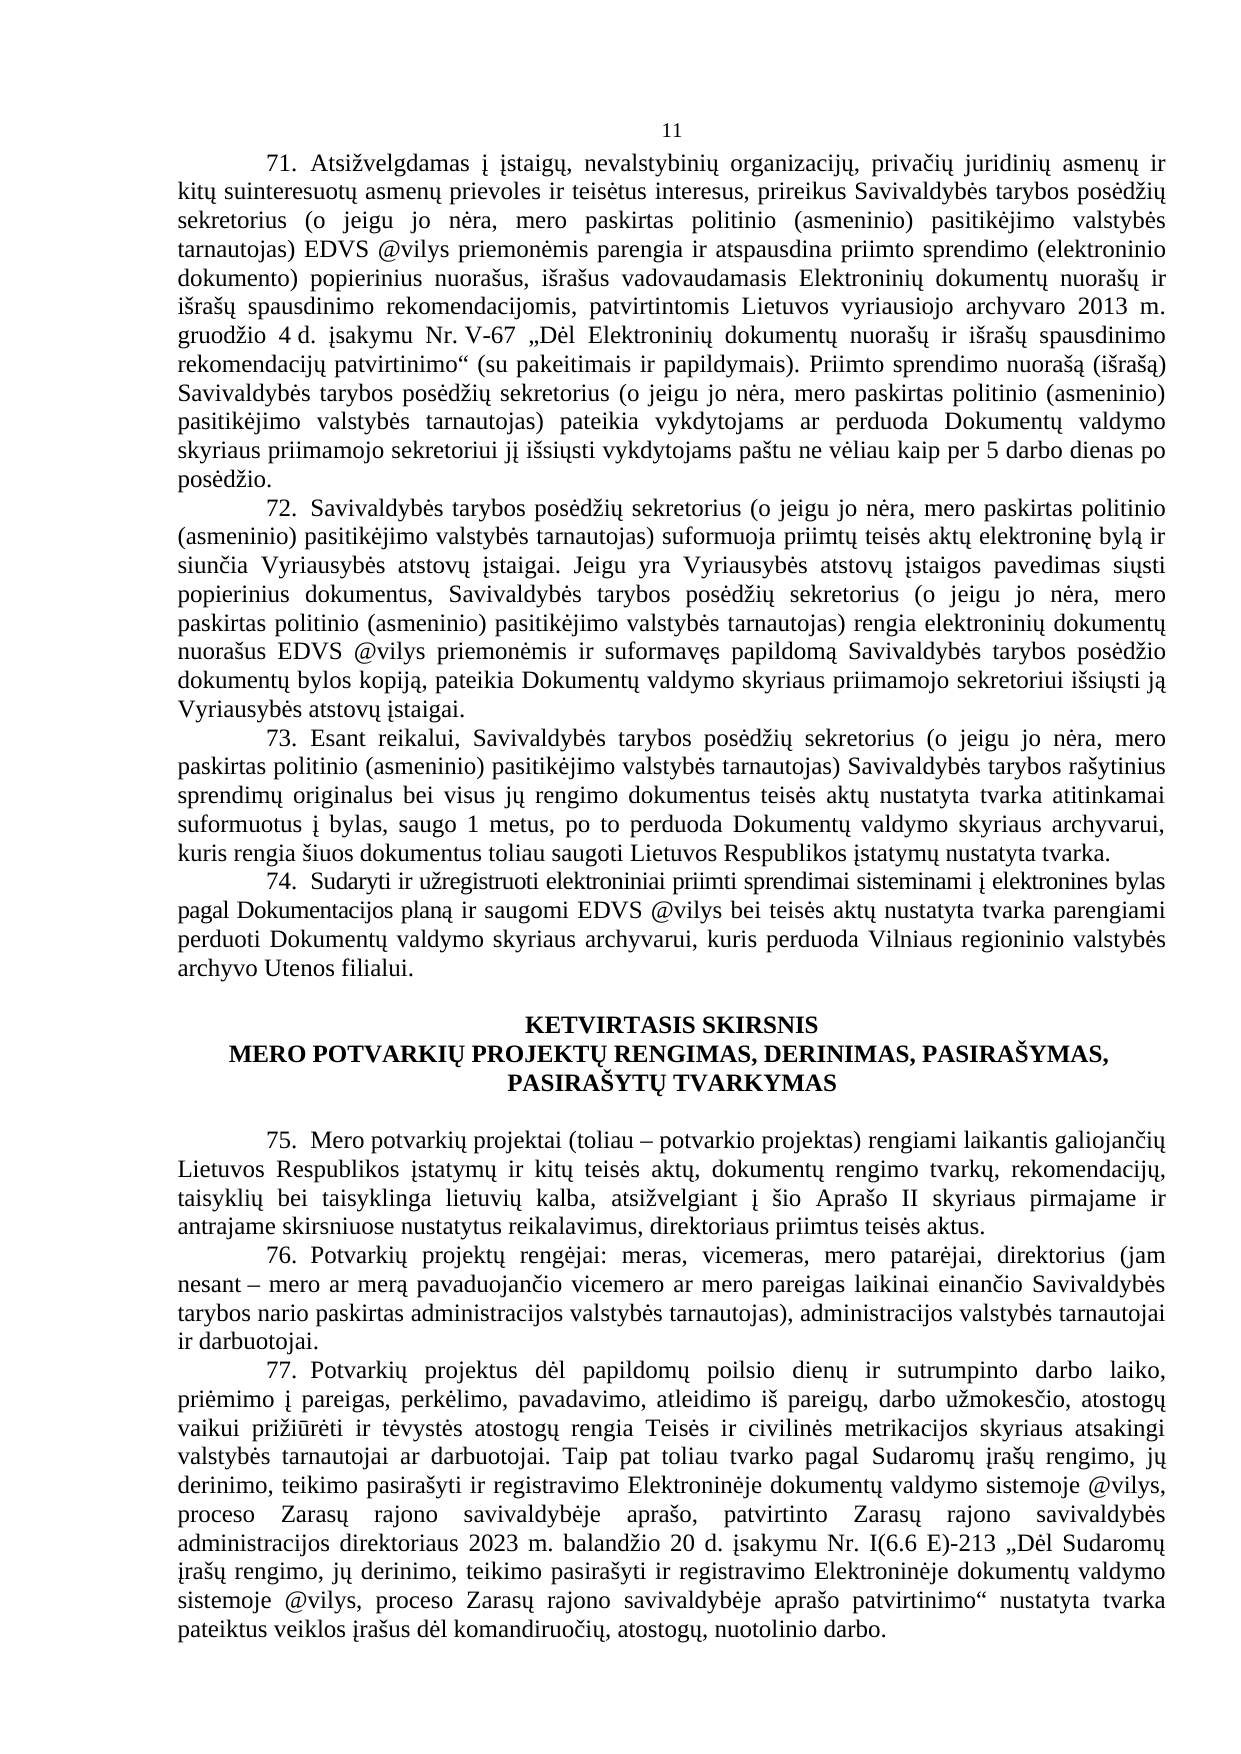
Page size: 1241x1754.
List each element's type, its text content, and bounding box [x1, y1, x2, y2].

text 72. Savivaldybės tarybos posėdžių sekretorius (o jeigu jo nėra, mero paskirtas politinio (asmeninio) pasitikėjimo valstybės tarnautojas) suformuoja priimtų teisės aktų elektroninę bylą ir siunčia Vyriausybės atstovų įstaigai. Jeigu yra Vyriausybės atstovų įstaigos pavedimas siųsti popierinius dokumentus, Savivaldybės tarybos posėdžių sekretorius (o jeigu jo nėra, mero paskirtas politinio (asmeninio) pasitikėjimo valstybės tarnautojas) rengia elektroninių dokumentų nuorašus EDVS @vilys priemonėmis ir suformavęs papildomą Savivaldybės tarybos posėdžio dokumentų bylos kopiją, pateikia Dokumentų valdymo skyriaus priimamojo sekretoriui išsiųsti ją Vyriausybės atstovų įstaigai. [177, 493, 1167, 723]
text 75. Mero potvarkių projektai (toliau – potvarkio projektas) rengiami laikantis galiojančių Lietuvos Respublikos įstatymų ir kitų teisės aktų, dokumentų rengimo tvarkų, rekomendacijų, taisyklių bei taisyklinga lietuvių kalba, atsižvelgiant į šio Aprašo II skyriaus pirmajame ir antrajame skirsniuose nustatytus reikalavimus, direktoriaus priimtus teisės aktus. [177, 1125, 1167, 1240]
text MERO POTVARKIŲ PROJEKTŲ RENGIMAS, DERINIMAS, PASIRAŠYMAS, [177, 1039, 1167, 1068]
text 73. Esant reikalui, Savivaldybės tarybos posėdžių sekretorius (o jeigu jo nėra, mero paskirtas politinio (asmeninio) pasitikėjimo valstybės tarnautojas) Savivaldybės tarybos rašytinius sprendimų originalus bei visus jų rengimo dokumentus teisės aktų nustatyta tvarka atitinkamai suformuotus į bylas, saugo 1 metus, po to perduoda Dokumentų valdymo skyriaus archyvarui, kuris rengia šiuos dokumentus toliau saugoti Lietuvos Respublikos įstatymų nustatyta tvarka. [177, 723, 1167, 866]
text KETVIRTASIS SKIRSNIS [177, 1010, 1167, 1039]
text 71. Atsižvelgdamas į įstaigų, nevalstybinių organizacijų, privačių juridinių asmenų ir kitų suinteresuotų asmenų prievoles ir teisėtus interesus, prireikus Savivaldybės tarybos posėdžių sekretorius (o jeigu jo nėra, mero paskirtas politinio (asmeninio) pasitikėjimo valstybės tarnautojas) EDVS @vilys priemonėmis parengia ir atspausdina priimto sprendimo (elektroninio dokumento) popierinius nuorašus, išrašus vadovaudamasis Elektroninių dokumentų nuorašų ir išrašų spausdinimo rekomendacijomis, patvirtintomis Lietuvos vyriausiojo archyvaro 2013 m. gruodžio 4 d. įsakymu Nr. V-67 „Dėl Elektroninių dokumentų nuorašų ir išrašų spausdinimo rekomendacijų patvirtinimo“ (su pakeitimais ir papildymais). Priimto sprendimo nuorašą (išrašą) Savivaldybės tarybos posėdžių sekretorius (o jeigu jo nėra, mero paskirtas politinio (asmeninio) pasitikėjimo valstybės tarnautojas) pateikia vykdytojams ar perduoda Dokumentų valdymo skyriaus priimamojo sekretoriui jį išsiųsti vykdytojams paštu ne vėliau kaip per 5 darbo dienas po posėdžio. [177, 148, 1167, 493]
text 76. Potvarkių projektų rengėjai: meras, vicemeras, mero patarėjai, direktorius (jam nesant – mero ar merą pavaduojančio vicemero ar mero pareigas laikinai einančio Savivaldybės tarybos nario paskirtas administracijos valstybės tarnautojas), administracijos valstybės tarnautojai ir darbuotojai. [177, 1240, 1167, 1355]
text 74. Sudaryti ir užregistruoti elektroniniai priimti sprendimai sisteminami į elektronines bylas pagal Dokumentacijos planą ir saugomi EDVS @vilys bei teisės aktų nustatyta tvarka parengiami perduoti Dokumentų valdymo skyriaus archyvarui, kuris perduoda Vilniaus regioninio valstybės archyvo Utenos filialui. [177, 866, 1167, 981]
text 77. Potvarkių projektus dėl papildomų poilsio dienų ir sutrumpinto darbo laiko, priėmimo į pareigas, perkėlimo, pavadavimo, atleidimo iš pareigų, darbo užmokesčio, atostogų vaikui prižiūrėti ir tėvystės atostogų rengia Teisės ir civilinės metrikacijos skyriaus atsakingi valstybės tarnautojai ar darbuotojai. Taip pat toliau tvarko pagal Sudaromų įrašų rengimo, jų derinimo, teikimo pasirašyti ir registravimo Elektroninėje dokumentų valdymo sistemoje @vilys, proceso Zarasų rajono savivaldybėje aprašo, patvirtinto Zarasų rajono savivaldybės administracijos direktoriaus 2023 m. balandžio 20 d. įsakymu Nr. I(6.6 E)-213 „Dėl Sudaromų įrašų rengimo, jų derinimo, teikimo pasirašyti ir registravimo Elektroninėje dokumentų valdymo sistemoje @vilys, proceso Zarasų rajono savivaldybėje aprašo patvirtinimo“ nustatyta tvarka pateiktus veiklos įrašus dėl komandiruočių, atostogų, nuotolinio darbo. [177, 1355, 1167, 1643]
text PASIRAŠYTŲ TVARKYMAS [177, 1068, 1167, 1096]
